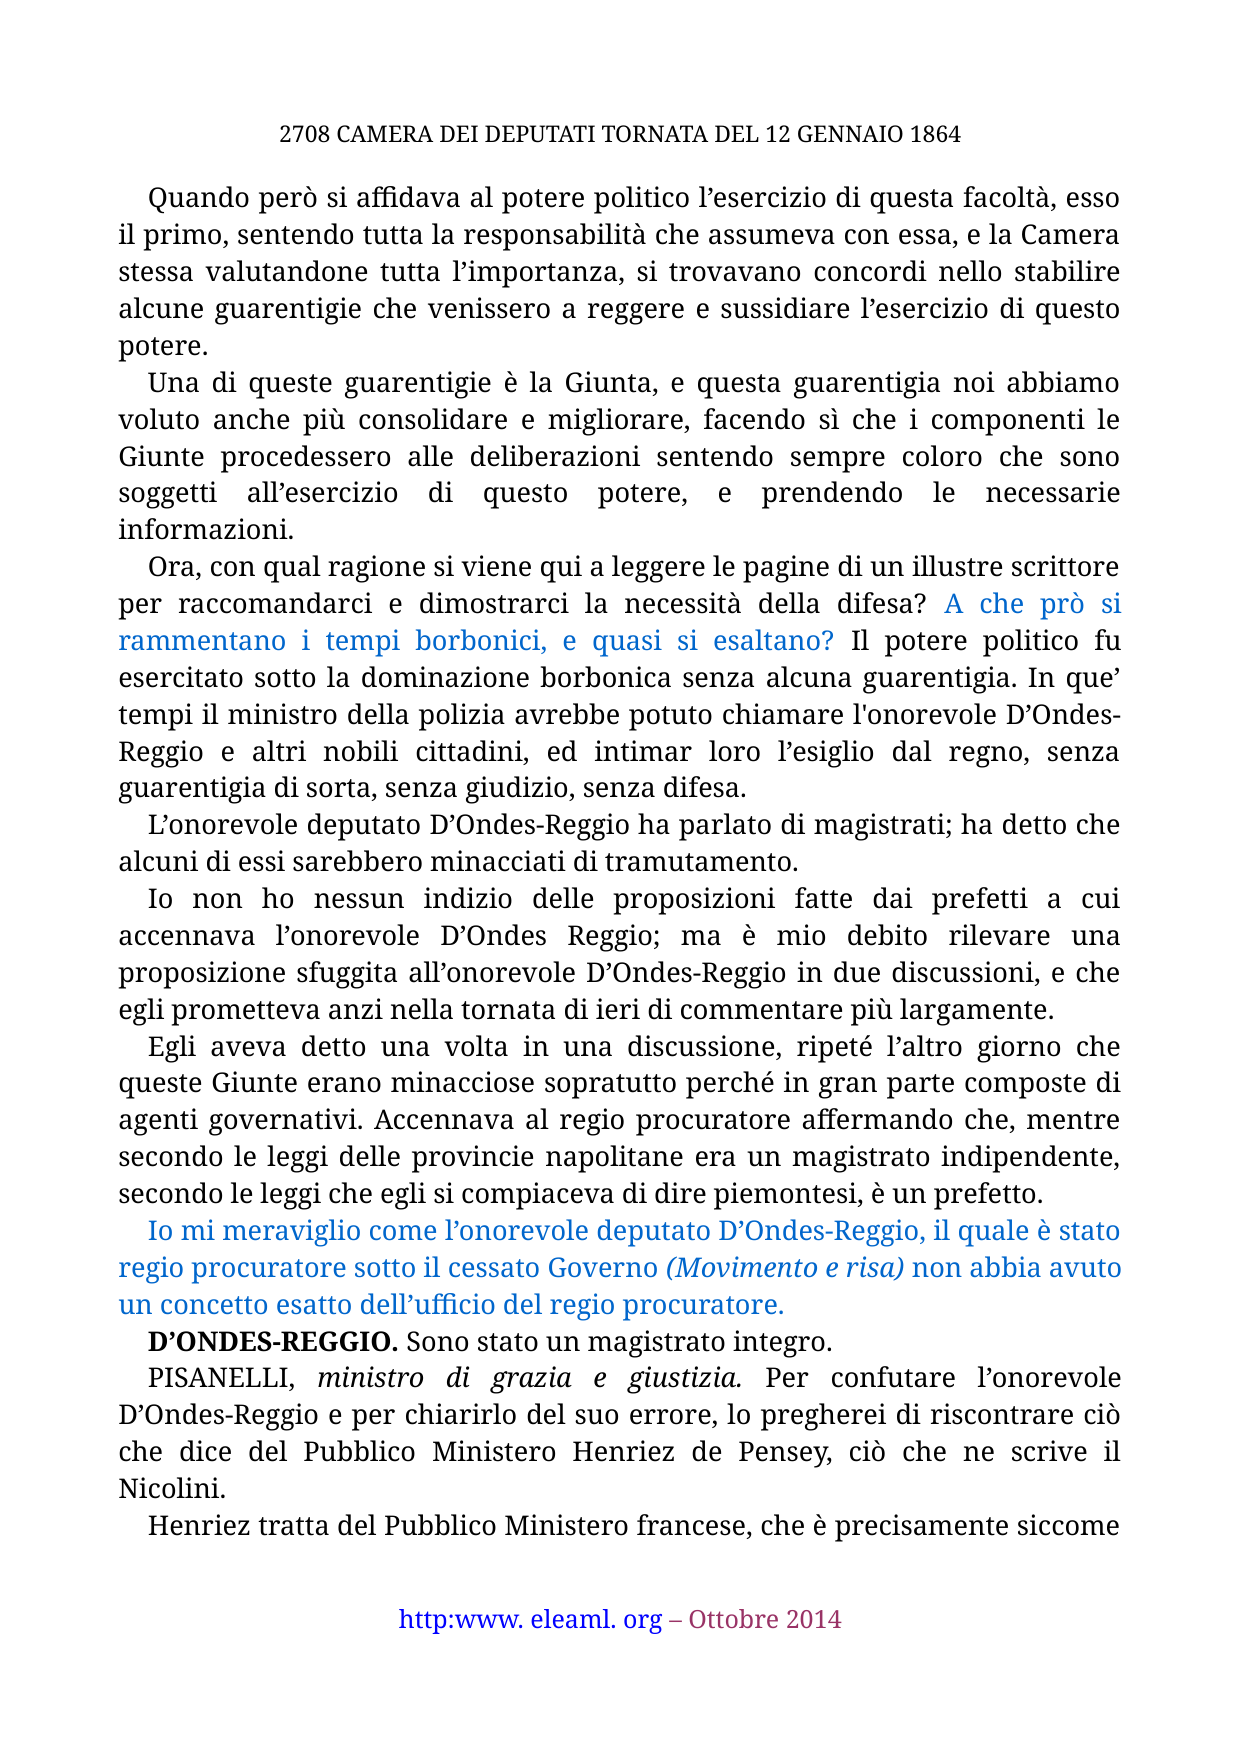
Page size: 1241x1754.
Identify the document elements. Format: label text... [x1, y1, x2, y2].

text Egli aveva detto una volta in una discussione, ripeté l’altro giorno che queste Giunte erano minacciose sopratutto perché in gran parte composte di agenti governativi. Accennava al regio procuratore affermando che, mentre secondo le leggi delle provincie napolitane era un magistrato indipendente, secondo le leggi che egli si compiaceva di dire piemontesi, è un prefetto. [118, 1027, 1122, 1211]
text Quando però si affidava al potere politico l’esercizio di questa facoltà, esso il primo, sentendo tutta la responsabilità che assumeva con essa, e la Camera stessa valutandone tutta l’importanza, si trovavano concordi nello stabilire alcune guarentigie che venissero a reggere e sussidiare l’esercizio di questo potere. [118, 179, 1122, 363]
text Una di queste guarentigie è la Giunta, e questa guarentigia noi abbiamo voluto anche più consolidare e migliorare, facendo sì che i componenti le Giunte procedessero alle deliberazioni sentendo sempre coloro che sono soggetti all’esercizio di questo potere, e prendendo le necessarie informazioni. [118, 363, 1122, 548]
text PISANELLI, ministro di grazia e giustizia. Per confutare l’onorevole D’Ondes-Reggio e per chiarirlo del suo errore, lo pregherei di riscontrare ciò che dice del Pubblico Ministero Henriez de Pensey, ciò che ne scrive il Nicolini. [118, 1359, 1122, 1506]
text Io non ho nessun indizio delle proposizioni fatte dai prefetti a cui accennava l’onorevole D’Ondes Reggio; ma è mio debito rilevare una proposizione sfuggita all’onorevole D’Ondes-Reggio in due discussioni, e che egli prometteva anzi nella tornata di ieri di commentare più largamente. [118, 879, 1122, 1027]
text Ora, con qual ragione si viene qui a leggere le pagine di un illustre scrittore per raccomandarci e dimostrarci la necessità della difesa? A che prò si rammentano i tempi borbonici, e quasi si esaltano? Il potere politico fu esercitato sotto la dominazione borbonica senza alcuna guarentigia. In que’ tempi il ministro della polizia avrebbe potuto chiamare l'onorevole D’Ondes-Reggio e altri nobili cittadini, ed intimar loro l’esiglio dal regno, senza guarentigia di sorta, senza giudizio, senza difesa. [118, 548, 1122, 806]
text L’onorevole deputato D’Ondes-Reggio ha parlato di magistrati; ha detto che alcuni di essi sarebbero minacciati di tramutamento. [118, 806, 1122, 879]
text D’ONDES-REGGIO. Sono stato un magistrato integro. [118, 1322, 1122, 1359]
text Henriez tratta del Pubblico Ministero francese, che è precisamente siccome [118, 1506, 1122, 1543]
text Io mi meraviglio come l’onorevole deputato D’Ondes-Reggio, il quale è stato regio procuratore sotto il cessato Governo (Movimento e risa) non abbia avuto un concetto esatto dell’ufficio del regio procuratore. [118, 1211, 1122, 1322]
